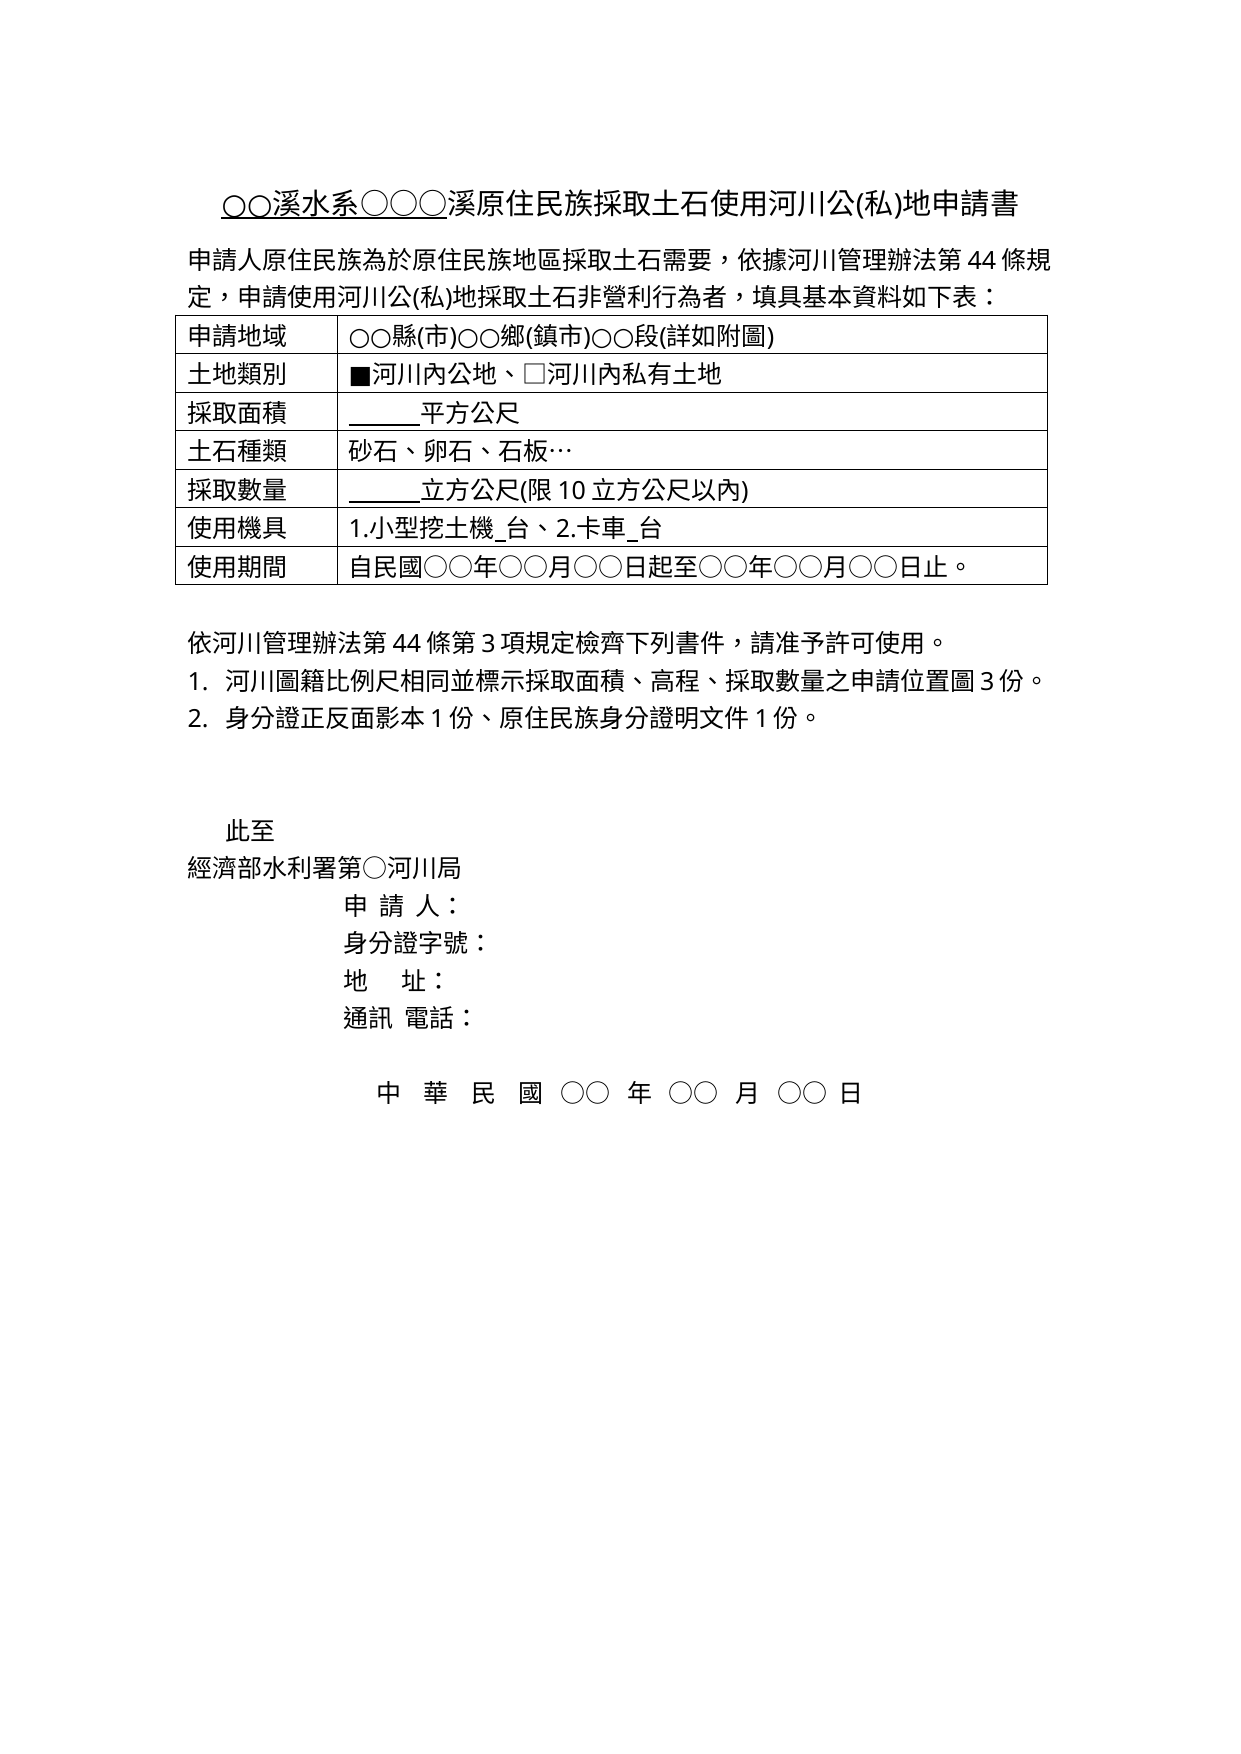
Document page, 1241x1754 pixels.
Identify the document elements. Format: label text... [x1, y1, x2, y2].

text 此至 [187, 810, 1053, 848]
text 申請人原住民族為於原住民族地區採取土石需要，依據河川管理辦法第44條規定，申請使用河川公(私)地採取土石非營利行為者，填具基本資料如下表： [187, 239, 1053, 314]
table_cell ■河川內公地、□河川內私有土地 [338, 354, 1047, 392]
table_cell 使用期間 [176, 547, 337, 584]
text 通訊 電話： [187, 998, 1053, 1035]
table_cell 砂石、卵石、石板… [338, 431, 1047, 469]
text 申 請 人： [187, 885, 1053, 923]
table_cell 自民國○○年○○月○○日起至○○年○○月○○日止。 [338, 547, 1047, 584]
table_cell 立方公尺(限10立方公尺以內) [338, 470, 1047, 507]
table_cell 土地類別 [176, 354, 337, 392]
text 經濟部水利署第○河川局 [187, 848, 1053, 885]
list 河川圖籍比例尺相同並標示採取面積、高程、採取數量之申請位置圖3份。 [187, 660, 1053, 698]
table_cell 1.小型挖土機 台、2.卡車 台 [338, 508, 1047, 546]
list 身分證正反面影本1份、原住民族身分證明文件1份。 [187, 698, 1053, 735]
text 中 華 民 國 ○○ 年 ○○ 月 ○○ 日 [187, 1073, 1053, 1110]
table_header ○○縣(市)○○鄉(鎮市)○○段(詳如附圖) [338, 316, 1047, 353]
text 身分證字號： [187, 923, 1053, 960]
table_cell 採取數量 [176, 470, 337, 507]
text 地 址： [187, 960, 1053, 998]
table_cell 採取面積 [176, 393, 337, 430]
text ○○溪水系○○○溪原住民族採取土石使用河川公(私)地申請書 [187, 164, 1053, 239]
text 依河川管理辦法第44條第3項規定檢齊下列書件，請准予許可使用。 [187, 623, 1053, 660]
table_cell 平方公尺 [338, 393, 1047, 430]
table_header 申請地域 [176, 316, 337, 353]
table_cell 土石種類 [176, 431, 337, 469]
table_cell 使用機具 [176, 508, 337, 546]
